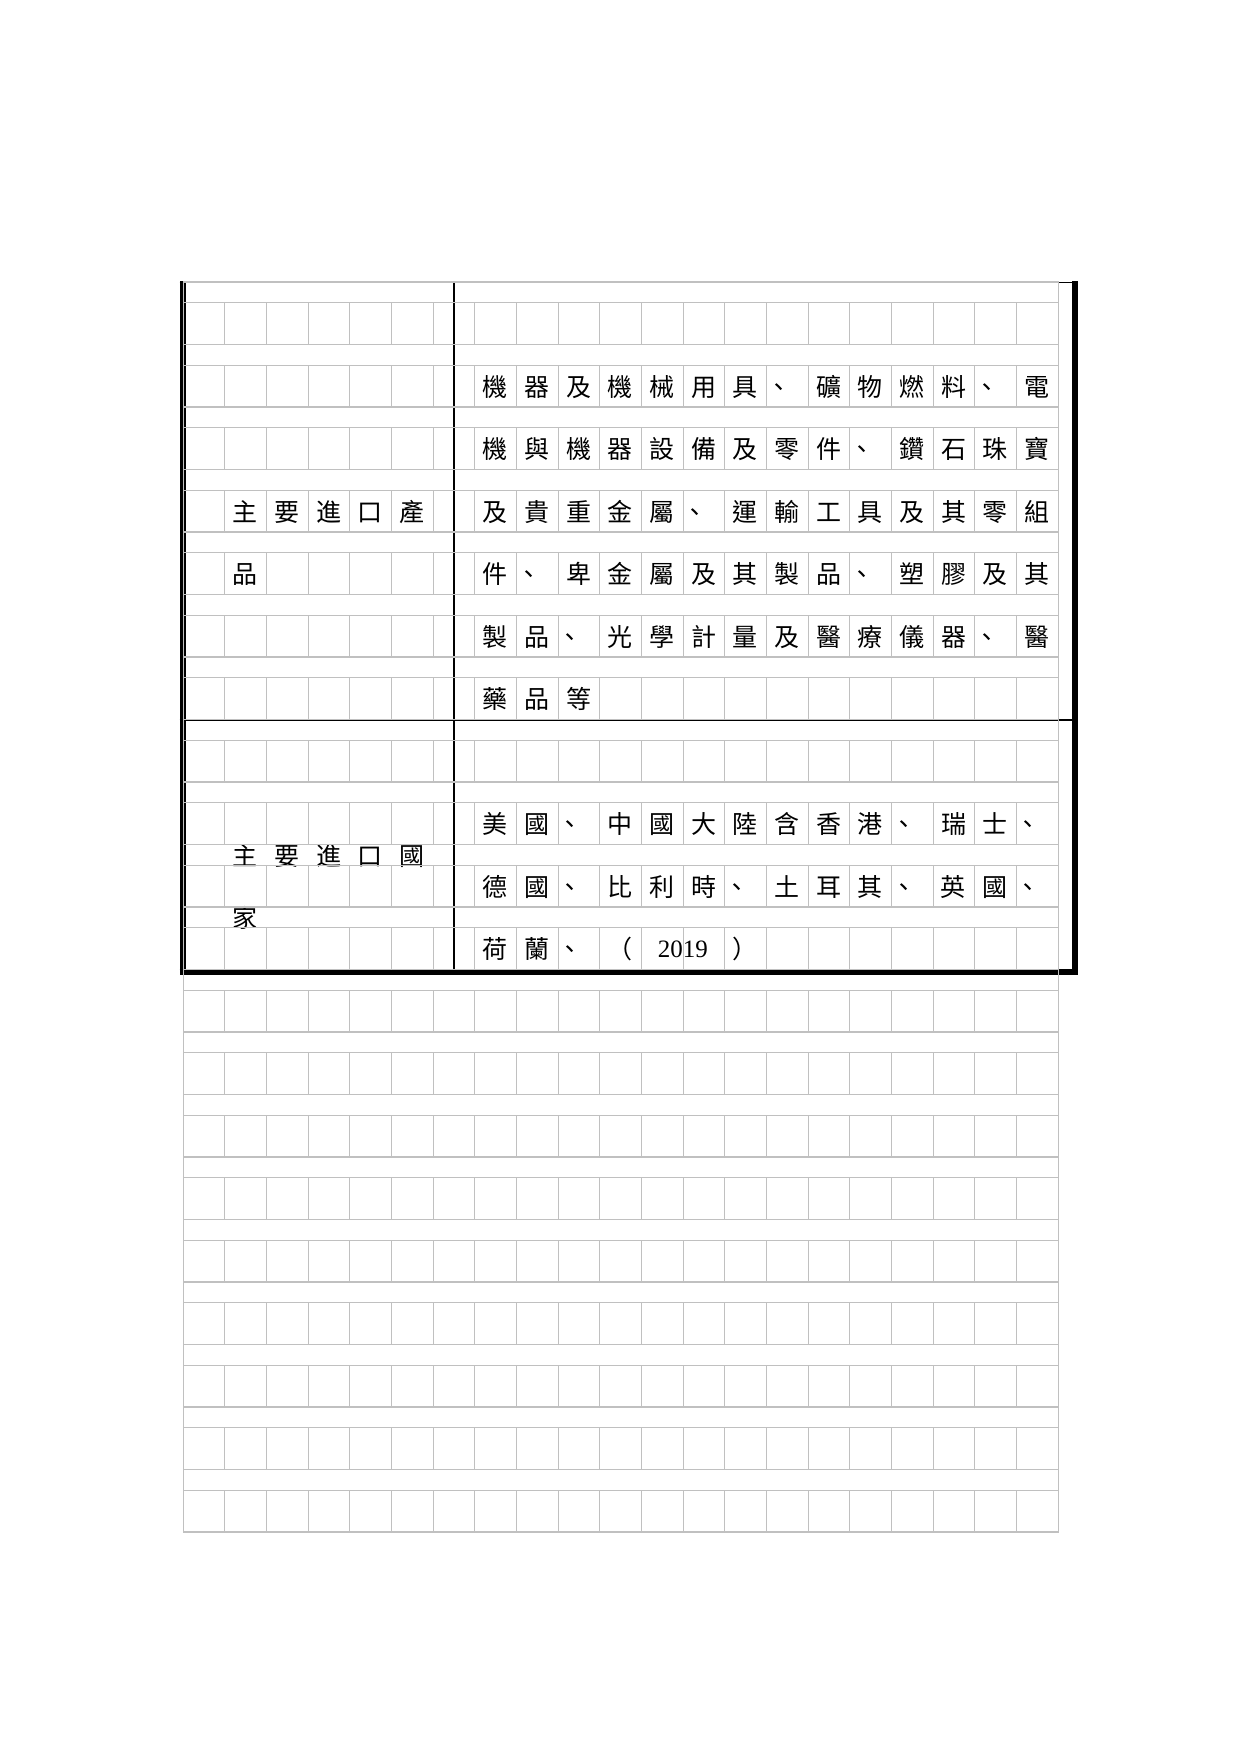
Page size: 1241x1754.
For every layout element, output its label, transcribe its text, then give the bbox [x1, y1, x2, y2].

table_cell 機器及機械用具、礦物燃料、電機與機器設備及零件、鑽石珠寶及貴重金屬、運輸工具及其零組件、卑金屬及其製品、塑膠及其製品、光學計量及醫療儀器、醫藥品等 [475, 303, 516, 344]
table_cell 機器及機械用具、礦物燃料、電機與機器設備及零件、鑽石珠寶及貴重金屬、運輸工具及其零組件、卑金屬及其製品、塑膠及其製品、光學計量及醫療儀器、醫藥品等 [975, 616, 1016, 656]
table_cell 機器及機械用具、礦物燃料、電機與機器設備及零件、鑽石珠寶及貴重金屬、運輸工具及其零組件、卑金屬及其製品、塑膠及其製品、光學計量及醫療儀器、醫藥品等 [475, 428, 516, 469]
table_cell 機器及機械用具、礦物燃料、電機與機器設備及零件、鑽石珠寶及貴重金屬、運輸工具及其零組件、卑金屬及其製品、塑膠及其製品、光學計量及醫療儀器、醫藥品等 [559, 491, 599, 531]
table_cell 機器及機械用具、礦物燃料、電機與機器設備及零件、鑽石珠寶及貴重金屬、運輸工具及其零組件、卑金屬及其製品、塑膠及其製品、光學計量及醫療儀器、醫藥品等 [600, 616, 641, 656]
table_cell 主要進口國家 [309, 928, 349, 969]
table_cell 主要進口國家 [267, 928, 308, 969]
table_cell [267, 428, 308, 469]
table_cell 主要進口國家 [434, 803, 453, 844]
table_cell 美國、中國大陸含香港、瑞士、德國、比利時、土耳其、英國、荷蘭、（2019） [725, 741, 766, 781]
table_cell [309, 616, 349, 656]
table_cell 主要進口國家 [309, 741, 349, 781]
table_cell 主要進口國家 [186, 866, 224, 906]
table_cell 主 [225, 491, 266, 531]
table_cell [225, 428, 266, 469]
table_cell [434, 553, 453, 594]
table_cell 美國、中國大陸含香港、瑞士、德國、比利時、土耳其、英國、荷蘭、（2019） [725, 803, 766, 844]
table_cell [267, 366, 308, 406]
table_cell [267, 303, 308, 344]
table_cell 機器及機械用具、礦物燃料、電機與機器設備及零件、鑽石珠寶及貴重金屬、運輸工具及其零組件、卑金屬及其製品、塑膠及其製品、光學計量及醫療儀器、醫藥品等 [809, 553, 849, 594]
table_cell 美國、中國大陸含香港、瑞士、德國、比利時、土耳其、英國、荷蘭、（2019） [892, 741, 933, 781]
table_cell 美國、中國大陸含香港、瑞士、德國、比利時、土耳其、英國、荷蘭、（2019） [767, 803, 808, 844]
table_cell 美國、中國大陸含香港、瑞士、德國、比利時、土耳其、英國、荷蘭、（2019） [892, 928, 933, 969]
table_cell 美國、中國大陸含香港、瑞士、德國、比利時、土耳其、英國、荷蘭、（2019） [455, 866, 474, 906]
table_cell 機器及機械用具、礦物燃料、電機與機器設備及零件、鑽石珠寶及貴重金屬、運輸工具及其零組件、卑金屬及其製品、塑膠及其製品、光學計量及醫療儀器、醫藥品等 [517, 366, 558, 406]
table_cell 美國、中國大陸含香港、瑞士、德國、比利時、土耳其、英國、荷蘭、（2019） [767, 741, 808, 781]
table_cell 主要進口國家 [403, 847, 420, 864]
table_cell 主要進口國家 [422, 845, 453, 865]
table_cell 機器及機械用具、礦物燃料、電機與機器設備及零件、鑽石珠寶及貴重金屬、運輸工具及其零組件、卑金屬及其製品、塑膠及其製品、光學計量及醫療儀器、醫藥品等 [455, 408, 1058, 427]
table_cell 美國、中國大陸含香港、瑞士、德國、比利時、土耳其、英國、荷蘭、（2019） [600, 928, 641, 969]
table_cell 機器及機械用具、礦物燃料、電機與機器設備及零件、鑽石珠寶及貴重金屬、運輸工具及其零組件、卑金屬及其製品、塑膠及其製品、光學計量及醫療儀器、醫藥品等 [725, 616, 766, 656]
table_cell 美國、中國大陸含香港、瑞士、德國、比利時、土耳其、英國、荷蘭、（2019） [725, 866, 766, 906]
table_cell 機器及機械用具、礦物燃料、電機與機器設備及零件、鑽石珠寶及貴重金屬、運輸工具及其零組件、卑金屬及其製品、塑膠及其製品、光學計量及醫療儀器、醫藥品等 [725, 428, 766, 469]
table_cell 美國、中國大陸含香港、瑞士、德國、比利時、土耳其、英國、荷蘭、（2019） [850, 741, 891, 781]
table_cell 美國、中國大陸含香港、瑞士、德國、比利時、土耳其、英國、荷蘭、（2019） [455, 741, 474, 781]
table_cell 機器及機械用具、礦物燃料、電機與機器設備及零件、鑽石珠寶及貴重金屬、運輸工具及其零組件、卑金屬及其製品、塑膠及其製品、光學計量及醫療儀器、醫藥品等 [600, 553, 641, 594]
table_cell 主要進口國家 [392, 928, 433, 969]
table_cell [267, 678, 308, 719]
table_cell 機器及機械用具、礦物燃料、電機與機器設備及零件、鑽石珠寶及貴重金屬、運輸工具及其零組件、卑金屬及其製品、塑膠及其製品、光學計量及醫療儀器、醫藥品等 [892, 616, 933, 656]
table_cell 機器及機械用具、礦物燃料、電機與機器設備及零件、鑽石珠寶及貴重金屬、運輸工具及其零組件、卑金屬及其製品、塑膠及其製品、光學計量及醫療儀器、醫藥品等 [934, 303, 974, 344]
table_cell 主要進口國家 [309, 803, 349, 844]
table_cell 美國、中國大陸含香港、瑞士、德國、比利時、土耳其、英國、荷蘭、（2019） [517, 741, 558, 781]
table_cell 美國、中國大陸含香港、瑞士、德國、比利時、土耳其、英國、荷蘭、（2019） [517, 803, 558, 844]
table_cell 機器及機械用具、礦物燃料、電機與機器設備及零件、鑽石珠寶及貴重金屬、運輸工具及其零組件、卑金屬及其製品、塑膠及其製品、光學計量及醫療儀器、醫藥品等 [975, 553, 1016, 594]
table_cell 美國、中國大陸含香港、瑞士、德國、比利時、土耳其、英國、荷蘭、（2019） [475, 741, 516, 781]
table_cell 機器及機械用具、礦物燃料、電機與機器設備及零件、鑽石珠寶及貴重金屬、運輸工具及其零組件、卑金屬及其製品、塑膠及其製品、光學計量及醫療儀器、醫藥品等 [850, 678, 891, 719]
table_cell 美國、中國大陸含香港、瑞士、德國、比利時、土耳其、英國、荷蘭、（2019） [809, 741, 849, 781]
table_cell 主要進口國家 [434, 928, 453, 969]
table_cell 美國、中國大陸含香港、瑞士、德國、比利時、土耳其、英國、荷蘭、（2019） [455, 845, 1058, 865]
table_cell 產 [392, 491, 433, 531]
table_cell [225, 303, 266, 344]
table_cell 機器及機械用具、礦物燃料、電機與機器設備及零件、鑽石珠寶及貴重金屬、運輸工具及其零組件、卑金屬及其製品、塑膠及其製品、光學計量及醫療儀器、醫藥品等 [975, 678, 1016, 719]
table_cell [267, 616, 308, 656]
table_cell 美國、中國大陸含香港、瑞士、德國、比利時、土耳其、英國、荷蘭、（2019） [600, 866, 641, 906]
table_cell 主要進口國家 [434, 866, 453, 906]
table_cell 機器及機械用具、礦物燃料、電機與機器設備及零件、鑽石珠寶及貴重金屬、運輸工具及其零組件、卑金屬及其製品、塑膠及其製品、光學計量及醫療儀器、醫藥品等 [684, 303, 724, 344]
table_cell 機器及機械用具、礦物燃料、電機與機器設備及零件、鑽石珠寶及貴重金屬、運輸工具及其零組件、卑金屬及其製品、塑膠及其製品、光學計量及醫療儀器、醫藥品等 [684, 491, 724, 531]
table_cell [309, 678, 349, 719]
table_cell 機器及機械用具、礦物燃料、電機與機器設備及零件、鑽石珠寶及貴重金屬、運輸工具及其零組件、卑金屬及其製品、塑膠及其製品、光學計量及醫療儀器、醫藥品等 [559, 678, 599, 719]
table_cell 美國、中國大陸含香港、瑞士、德國、比利時、土耳其、英國、荷蘭、（2019） [850, 803, 891, 844]
table_cell 主要進口國家 [225, 866, 266, 906]
table_cell 機器及機械用具、礦物燃料、電機與機器設備及零件、鑽石珠寶及貴重金屬、運輸工具及其零組件、卑金屬及其製品、塑膠及其製品、光學計量及醫療儀器、醫藥品等 [642, 553, 683, 594]
table_cell [392, 428, 433, 469]
table_cell 美國、中國大陸含香港、瑞士、德國、比利時、土耳其、英國、荷蘭、（2019） [975, 803, 1016, 844]
table_cell 主要進口國家 [225, 803, 266, 844]
table_cell 美國、中國大陸含香港、瑞士、德國、比利時、土耳其、英國、荷蘭、（2019） [809, 928, 849, 969]
table_cell [186, 658, 453, 677]
table_cell 機器及機械用具、礦物燃料、電機與機器設備及零件、鑽石珠寶及貴重金屬、運輸工具及其零組件、卑金屬及其製品、塑膠及其製品、光學計量及醫療儀器、醫藥品等 [892, 428, 933, 469]
table_cell 美國、中國大陸含香港、瑞士、德國、比利時、土耳其、英國、荷蘭、（2019） [975, 928, 1016, 969]
table_cell 美國、中國大陸含香港、瑞士、德國、比利時、土耳其、英國、荷蘭、（2019） [475, 803, 516, 844]
table_cell 美國、中國大陸含香港、瑞士、德國、比利時、土耳其、英國、荷蘭、（2019） [455, 783, 1058, 802]
table_cell 主要進口國家 [434, 741, 453, 781]
table_cell 機器及機械用具、礦物燃料、電機與機器設備及零件、鑽石珠寶及貴重金屬、運輸工具及其零組件、卑金屬及其製品、塑膠及其製品、光學計量及醫療儀器、醫藥品等 [1017, 678, 1058, 719]
table_cell 機器及機械用具、礦物燃料、電機與機器設備及零件、鑽石珠寶及貴重金屬、運輸工具及其零組件、卑金屬及其製品、塑膠及其製品、光學計量及醫療儀器、醫藥品等 [934, 553, 974, 594]
table_cell 主要進口國家 [350, 928, 391, 969]
table_cell 機器及機械用具、礦物燃料、電機與機器設備及零件、鑽石珠寶及貴重金屬、運輸工具及其零組件、卑金屬及其製品、塑膠及其製品、光學計量及醫療儀器、醫藥品等 [934, 678, 974, 719]
table_cell 美國、中國大陸含香港、瑞士、德國、比利時、土耳其、英國、荷蘭、（2019） [725, 928, 766, 969]
table_cell 機器及機械用具、礦物燃料、電機與機器設備及零件、鑽石珠寶及貴重金屬、運輸工具及其零組件、卑金屬及其製品、塑膠及其製品、光學計量及醫療儀器、醫藥品等 [850, 553, 891, 594]
table_cell 美國、中國大陸含香港、瑞士、德國、比利時、土耳其、英國、荷蘭、（2019） [767, 866, 808, 906]
table_cell 美國、中國大陸含香港、瑞士、德國、比利時、土耳其、英國、荷蘭、（2019） [684, 866, 724, 906]
table_cell 美國、中國大陸含香港、瑞士、德國、比利時、土耳其、英國、荷蘭、（2019） [642, 928, 683, 969]
table_cell 機器及機械用具、礦物燃料、電機與機器設備及零件、鑽石珠寶及貴重金屬、運輸工具及其零組件、卑金屬及其製品、塑膠及其製品、光學計量及醫療儀器、醫藥品等 [767, 366, 808, 406]
table_cell 主要進口國家 [392, 866, 433, 906]
table_cell 機器及機械用具、礦物燃料、電機與機器設備及零件、鑽石珠寶及貴重金屬、運輸工具及其零組件、卑金屬及其製品、塑膠及其製品、光學計量及醫療儀器、醫藥品等 [892, 678, 933, 719]
table_cell [350, 553, 391, 594]
table_cell [225, 616, 266, 656]
table_cell 機器及機械用具、礦物燃料、電機與機器設備及零件、鑽石珠寶及貴重金屬、運輸工具及其零組件、卑金屬及其製品、塑膠及其製品、光學計量及醫療儀器、醫藥品等 [850, 491, 891, 531]
table_cell [350, 366, 391, 406]
table_cell 機器及機械用具、礦物燃料、電機與機器設備及零件、鑽石珠寶及貴重金屬、運輸工具及其零組件、卑金屬及其製品、塑膠及其製品、光學計量及醫療儀器、醫藥品等 [517, 428, 558, 469]
table_cell 美國、中國大陸含香港、瑞士、德國、比利時、土耳其、英國、荷蘭、（2019） [1017, 803, 1058, 844]
table_cell 機器及機械用具、礦物燃料、電機與機器設備及零件、鑽石珠寶及貴重金屬、運輸工具及其零組件、卑金屬及其製品、塑膠及其製品、光學計量及醫療儀器、醫藥品等 [475, 553, 516, 594]
table_cell 機器及機械用具、礦物燃料、電機與機器設備及零件、鑽石珠寶及貴重金屬、運輸工具及其零組件、卑金屬及其製品、塑膠及其製品、光學計量及醫療儀器、醫藥品等 [975, 491, 1016, 531]
table_cell 機器及機械用具、礦物燃料、電機與機器設備及零件、鑽石珠寶及貴重金屬、運輸工具及其零組件、卑金屬及其製品、塑膠及其製品、光學計量及醫療儀器、醫藥品等 [892, 366, 933, 406]
table_cell 機器及機械用具、礦物燃料、電機與機器設備及零件、鑽石珠寶及貴重金屬、運輸工具及其零組件、卑金屬及其製品、塑膠及其製品、光學計量及醫療儀器、醫藥品等 [892, 553, 933, 594]
table_cell 主要進口國家 [225, 741, 266, 781]
table_cell [392, 678, 433, 719]
table_cell 機器及機械用具、礦物燃料、電機與機器設備及零件、鑽石珠寶及貴重金屬、運輸工具及其零組件、卑金屬及其製品、塑膠及其製品、光學計量及醫療儀器、醫藥品等 [1017, 553, 1058, 594]
table_cell 機器及機械用具、礦物燃料、電機與機器設備及零件、鑽石珠寶及貴重金屬、運輸工具及其零組件、卑金屬及其製品、塑膠及其製品、光學計量及醫療儀器、醫藥品等 [850, 428, 891, 469]
table_cell [350, 616, 391, 656]
table_cell 機器及機械用具、礦物燃料、電機與機器設備及零件、鑽石珠寶及貴重金屬、運輸工具及其零組件、卑金屬及其製品、塑膠及其製品、光學計量及醫療儀器、醫藥品等 [684, 678, 724, 719]
table_cell 美國、中國大陸含香港、瑞士、德國、比利時、土耳其、英國、荷蘭、（2019） [684, 928, 724, 969]
table_cell 美國、中國大陸含香港、瑞士、德國、比利時、土耳其、英國、荷蘭、（2019） [684, 803, 724, 844]
table_cell [186, 616, 224, 656]
table_cell 主要進口國家 [350, 803, 391, 844]
table_cell [434, 303, 453, 344]
table_cell 美國、中國大陸含香港、瑞士、德國、比利時、土耳其、英國、荷蘭、（2019） [642, 866, 683, 906]
table_cell 機器及機械用具、礦物燃料、電機與機器設備及零件、鑽石珠寶及貴重金屬、運輸工具及其零組件、卑金屬及其製品、塑膠及其製品、光學計量及醫療儀器、醫藥品等 [684, 616, 724, 656]
table_cell 機器及機械用具、礦物燃料、電機與機器設備及零件、鑽石珠寶及貴重金屬、運輸工具及其零組件、卑金屬及其製品、塑膠及其製品、光學計量及醫療儀器、醫藥品等 [850, 616, 891, 656]
table_cell 美國、中國大陸含香港、瑞士、德國、比利時、土耳其、英國、荷蘭、（2019） [850, 928, 891, 969]
table_cell 美國、中國大陸含香港、瑞士、德國、比利時、土耳其、英國、荷蘭、（2019） [934, 741, 974, 781]
table_cell 機器及機械用具、礦物燃料、電機與機器設備及零件、鑽石珠寶及貴重金屬、運輸工具及其零組件、卑金屬及其製品、塑膠及其製品、光學計量及醫療儀器、醫藥品等 [725, 553, 766, 594]
table_cell 主要進口國家 [267, 866, 308, 906]
table_cell 機器及機械用具、礦物燃料、電機與機器設備及零件、鑽石珠寶及貴重金屬、運輸工具及其零組件、卑金屬及其製品、塑膠及其製品、光學計量及醫療儀器、醫藥品等 [642, 678, 683, 719]
table_cell 機器及機械用具、礦物燃料、電機與機器設備及零件、鑽石珠寶及貴重金屬、運輸工具及其零組件、卑金屬及其製品、塑膠及其製品、光學計量及醫療儀器、醫藥品等 [975, 428, 1016, 469]
table_cell 機器及機械用具、礦物燃料、電機與機器設備及零件、鑽石珠寶及貴重金屬、運輸工具及其零組件、卑金屬及其製品、塑膠及其製品、光學計量及醫療儀器、醫藥品等 [475, 678, 516, 719]
table_cell [434, 491, 453, 531]
table_cell 主要進口國家 [362, 849, 377, 862]
table_cell 機器及機械用具、礦物燃料、電機與機器設備及零件、鑽石珠寶及貴重金屬、運輸工具及其零組件、卑金屬及其製品、塑膠及其製品、光學計量及醫療儀器、醫藥品等 [642, 428, 683, 469]
table_cell [350, 678, 391, 719]
table_cell [350, 303, 391, 344]
table_cell 主要進口國家 [186, 741, 224, 781]
table_cell 美國、中國大陸含香港、瑞士、德國、比利時、土耳其、英國、荷蘭、（2019） [559, 928, 599, 969]
table_cell [392, 553, 433, 594]
table_cell [309, 428, 349, 469]
table_cell 美國、中國大陸含香港、瑞士、德國、比利時、土耳其、英國、荷蘭、（2019） [642, 803, 683, 844]
table_cell 機器及機械用具、礦物燃料、電機與機器設備及零件、鑽石珠寶及貴重金屬、運輸工具及其零組件、卑金屬及其製品、塑膠及其製品、光學計量及醫療儀器、醫藥品等 [684, 428, 724, 469]
table_cell 機器及機械用具、礦物燃料、電機與機器設備及零件、鑽石珠寶及貴重金屬、運輸工具及其零組件、卑金屬及其製品、塑膠及其製品、光學計量及醫療儀器、醫藥品等 [809, 428, 849, 469]
table_cell 機器及機械用具、礦物燃料、電機與機器設備及零件、鑽石珠寶及貴重金屬、運輸工具及其零組件、卑金屬及其製品、塑膠及其製品、光學計量及醫療儀器、醫藥品等 [1017, 428, 1058, 469]
table_cell [186, 283, 453, 302]
table_cell [434, 366, 453, 406]
table_cell 機器及機械用具、礦物燃料、電機與機器設備及零件、鑽石珠寶及貴重金屬、運輸工具及其零組件、卑金屬及其製品、塑膠及其製品、光學計量及醫療儀器、醫藥品等 [850, 366, 891, 406]
table_cell 機器及機械用具、礦物燃料、電機與機器設備及零件、鑽石珠寶及貴重金屬、運輸工具及其零組件、卑金屬及其製品、塑膠及其製品、光學計量及醫療儀器、醫藥品等 [455, 283, 1058, 302]
table_cell 美國、中國大陸含香港、瑞士、德國、比利時、土耳其、英國、荷蘭、（2019） [892, 803, 933, 844]
table_cell 美國、中國大陸含香港、瑞士、德國、比利時、土耳其、英國、荷蘭、（2019） [517, 928, 558, 969]
table_cell 機器及機械用具、礦物燃料、電機與機器設備及零件、鑽石珠寶及貴重金屬、運輸工具及其零組件、卑金屬及其製品、塑膠及其製品、光學計量及醫療儀器、醫藥品等 [475, 491, 516, 531]
table_cell 美國、中國大陸含香港、瑞士、德國、比利時、土耳其、英國、荷蘭、（2019） [809, 866, 849, 906]
table_cell [350, 428, 391, 469]
table_cell 機器及機械用具、礦物燃料、電機與機器設備及零件、鑽石珠寶及貴重金屬、運輸工具及其零組件、卑金屬及其製品、塑膠及其製品、光學計量及醫療儀器、醫藥品等 [559, 366, 599, 406]
table_cell 機器及機械用具、礦物燃料、電機與機器設備及零件、鑽石珠寶及貴重金屬、運輸工具及其零組件、卑金屬及其製品、塑膠及其製品、光學計量及醫療儀器、醫藥品等 [559, 616, 599, 656]
table_cell [434, 678, 453, 719]
table_cell 機器及機械用具、礦物燃料、電機與機器設備及零件、鑽石珠寶及貴重金屬、運輸工具及其零組件、卑金屬及其製品、塑膠及其製品、光學計量及醫療儀器、醫藥品等 [517, 303, 558, 344]
table_cell 機器及機械用具、礦物燃料、電機與機器設備及零件、鑽石珠寶及貴重金屬、運輸工具及其零組件、卑金屬及其製品、塑膠及其製品、光學計量及醫療儀器、醫藥品等 [455, 595, 1058, 615]
table_cell 主要進口國家 [225, 928, 266, 969]
table_cell 機器及機械用具、礦物燃料、電機與機器設備及零件、鑽石珠寶及貴重金屬、運輸工具及其零組件、卑金屬及其製品、塑膠及其製品、光學計量及醫療儀器、醫藥品等 [767, 428, 808, 469]
table_cell 美國、中國大陸含香港、瑞士、德國、比利時、土耳其、英國、荷蘭、（2019） [1017, 866, 1058, 906]
table_cell 機器及機械用具、礦物燃料、電機與機器設備及零件、鑽石珠寶及貴重金屬、運輸工具及其零組件、卑金屬及其製品、塑膠及其製品、光學計量及醫療儀器、醫藥品等 [1017, 616, 1058, 656]
table_cell 機器及機械用具、礦物燃料、電機與機器設備及零件、鑽石珠寶及貴重金屬、運輸工具及其零組件、卑金屬及其製品、塑膠及其製品、光學計量及醫療儀器、醫藥品等 [767, 491, 808, 531]
table_cell 機器及機械用具、礦物燃料、電機與機器設備及零件、鑽石珠寶及貴重金屬、運輸工具及其零組件、卑金屬及其製品、塑膠及其製品、光學計量及醫療儀器、醫藥品等 [684, 366, 724, 406]
table_cell 機器及機械用具、礦物燃料、電機與機器設備及零件、鑽石珠寶及貴重金屬、運輸工具及其零組件、卑金屬及其製品、塑膠及其製品、光學計量及醫療儀器、醫藥品等 [725, 678, 766, 719]
table_cell 主要進口國家 [350, 741, 391, 781]
table_cell 機器及機械用具、礦物燃料、電機與機器設備及零件、鑽石珠寶及貴重金屬、運輸工具及其零組件、卑金屬及其製品、塑膠及其製品、光學計量及醫療儀器、醫藥品等 [600, 491, 641, 531]
table_cell 機器及機械用具、礦物燃料、電機與機器設備及零件、鑽石珠寶及貴重金屬、運輸工具及其零組件、卑金屬及其製品、塑膠及其製品、光學計量及醫療儀器、醫藥品等 [934, 366, 974, 406]
table_cell [186, 408, 453, 427]
table_cell 美國、中國大陸含香港、瑞士、德國、比利時、土耳其、英國、荷蘭、（2019） [600, 741, 641, 781]
table_cell 主要進口國家 [186, 928, 224, 969]
table_cell 機器及機械用具、礦物燃料、電機與機器設備及零件、鑽石珠寶及貴重金屬、運輸工具及其零組件、卑金屬及其製品、塑膠及其製品、光學計量及醫療儀器、醫藥品等 [767, 553, 808, 594]
table_cell 機器及機械用具、礦物燃料、電機與機器設備及零件、鑽石珠寶及貴重金屬、運輸工具及其零組件、卑金屬及其製品、塑膠及其製品、光學計量及醫療儀器、醫藥品等 [892, 491, 933, 531]
table_cell 機器及機械用具、礦物燃料、電機與機器設備及零件、鑽石珠寶及貴重金屬、運輸工具及其零組件、卑金屬及其製品、塑膠及其製品、光學計量及醫療儀器、醫藥品等 [455, 345, 1058, 365]
table_cell 機器及機械用具、礦物燃料、電機與機器設備及零件、鑽石珠寶及貴重金屬、運輸工具及其零組件、卑金屬及其製品、塑膠及其製品、光學計量及醫療儀器、醫藥品等 [934, 491, 974, 531]
table_cell 機器及機械用具、礦物燃料、電機與機器設備及零件、鑽石珠寶及貴重金屬、運輸工具及其零組件、卑金屬及其製品、塑膠及其製品、光學計量及醫療儀器、醫藥品等 [559, 553, 599, 594]
table_cell 機器及機械用具、礦物燃料、電機與機器設備及零件、鑽石珠寶及貴重金屬、運輸工具及其零組件、卑金屬及其製品、塑膠及其製品、光學計量及醫療儀器、醫藥品等 [559, 428, 599, 469]
table_cell 進 [309, 491, 349, 531]
table_cell [434, 616, 453, 656]
table_cell 機器及機械用具、礦物燃料、電機與機器設備及零件、鑽石珠寶及貴重金屬、運輸工具及其零組件、卑金屬及其製品、塑膠及其製品、光學計量及醫療儀器、醫藥品等 [517, 616, 558, 656]
table_cell 機器及機械用具、礦物燃料、電機與機器設備及零件、鑽石珠寶及貴重金屬、運輸工具及其零組件、卑金屬及其製品、塑膠及其製品、光學計量及醫療儀器、醫藥品等 [1017, 491, 1058, 531]
table_cell [186, 533, 453, 552]
table_cell 機器及機械用具、礦物燃料、電機與機器設備及零件、鑽石珠寶及貴重金屬、運輸工具及其零組件、卑金屬及其製品、塑膠及其製品、光學計量及醫療儀器、醫藥品等 [934, 428, 974, 469]
table_cell 機器及機械用具、礦物燃料、電機與機器設備及零件、鑽石珠寶及貴重金屬、運輸工具及其零組件、卑金屬及其製品、塑膠及其製品、光學計量及醫療儀器、醫藥品等 [600, 428, 641, 469]
table_cell 美國、中國大陸含香港、瑞士、德國、比利時、土耳其、英國、荷蘭、（2019） [559, 803, 599, 844]
table_cell 美國、中國大陸含香港、瑞士、德國、比利時、土耳其、英國、荷蘭、（2019） [455, 803, 474, 844]
table_cell 美國、中國大陸含香港、瑞士、德國、比利時、土耳其、英國、荷蘭、（2019） [892, 866, 933, 906]
table_cell 機器及機械用具、礦物燃料、電機與機器設備及零件、鑽石珠寶及貴重金屬、運輸工具及其零組件、卑金屬及其製品、塑膠及其製品、光學計量及醫療儀器、醫藥品等 [725, 366, 766, 406]
table_cell 美國、中國大陸含香港、瑞士、德國、比利時、土耳其、英國、荷蘭、（2019） [934, 803, 974, 844]
table_cell 主要進口國家 [186, 803, 224, 844]
table_cell 機器及機械用具、礦物燃料、電機與機器設備及零件、鑽石珠寶及貴重金屬、運輸工具及其零組件、卑金屬及其製品、塑膠及其製品、光學計量及醫療儀器、醫藥品等 [684, 553, 724, 594]
table_cell 美國、中國大陸含香港、瑞士、德國、比利時、土耳其、英國、荷蘭、（2019） [934, 866, 974, 906]
table_cell 要 [267, 491, 308, 531]
table_cell 主要進口國家 [245, 845, 284, 865]
table_cell 主要進口國家 [267, 803, 308, 844]
table_cell 美國、中國大陸含香港、瑞士、德國、比利時、土耳其、英國、荷蘭、（2019） [559, 866, 599, 906]
table_cell 美國、中國大陸含香港、瑞士、德國、比利時、土耳其、英國、荷蘭、（2019） [455, 928, 474, 969]
table_cell [392, 303, 433, 344]
table_cell 機器及機械用具、礦物燃料、電機與機器設備及零件、鑽石珠寶及貴重金屬、運輸工具及其零組件、卑金屬及其製品、塑膠及其製品、光學計量及醫療儀器、醫藥品等 [809, 616, 849, 656]
table_cell [186, 428, 224, 469]
table_cell 美國、中國大陸含香港、瑞士、德國、比利時、土耳其、英國、荷蘭、（2019） [517, 866, 558, 906]
table_cell 機器及機械用具、礦物燃料、電機與機器設備及零件、鑽石珠寶及貴重金屬、運輸工具及其零組件、卑金屬及其製品、塑膠及其製品、光學計量及醫療儀器、醫藥品等 [725, 303, 766, 344]
table_cell 機器及機械用具、礦物燃料、電機與機器設備及零件、鑽石珠寶及貴重金屬、運輸工具及其零組件、卑金屬及其製品、塑膠及其製品、光學計量及醫療儀器、醫藥品等 [455, 533, 1058, 552]
table_cell 主要進口國家 [267, 741, 308, 781]
table_cell 機器及機械用具、礦物燃料、電機與機器設備及零件、鑽石珠寶及貴重金屬、運輸工具及其零組件、卑金屬及其製品、塑膠及其製品、光學計量及醫療儀器、醫藥品等 [975, 303, 1016, 344]
table_cell 美國、中國大陸含香港、瑞士、德國、比利時、土耳其、英國、荷蘭、（2019） [975, 741, 1016, 781]
table_cell 機器及機械用具、礦物燃料、電機與機器設備及零件、鑽石珠寶及貴重金屬、運輸工具及其零組件、卑金屬及其製品、塑膠及其製品、光學計量及醫療儀器、醫藥品等 [975, 366, 1016, 406]
table_cell [309, 553, 349, 594]
table_cell [434, 428, 453, 469]
table_cell 主要進口國家 [186, 908, 453, 927]
table_cell 機器及機械用具、礦物燃料、電機與機器設備及零件、鑽石珠寶及貴重金屬、運輸工具及其零組件、卑金屬及其製品、塑膠及其製品、光學計量及醫療儀器、醫藥品等 [455, 470, 1058, 490]
table_cell [225, 678, 266, 719]
table_cell [186, 470, 453, 490]
table_cell 品 [225, 553, 266, 594]
table_cell 口 [350, 491, 391, 531]
table_cell 主要進口國家 [309, 866, 349, 906]
table_cell 機器及機械用具、礦物燃料、電機與機器設備及零件、鑽石珠寶及貴重金屬、運輸工具及其零組件、卑金屬及其製品、塑膠及其製品、光學計量及醫療儀器、醫藥品等 [642, 491, 683, 531]
table_cell 美國、中國大陸含香港、瑞士、德國、比利時、土耳其、英國、荷蘭、（2019） [455, 908, 1058, 927]
table_cell 美國、中國大陸含香港、瑞士、德國、比利時、土耳其、英國、荷蘭、（2019） [559, 741, 599, 781]
table_cell [186, 303, 224, 344]
table_cell 主要進口國家 [285, 845, 401, 865]
table_cell 主要進口國家 [186, 721, 453, 740]
table_cell 美國、中國大陸含香港、瑞士、德國、比利時、土耳其、英國、荷蘭、（2019） [642, 741, 683, 781]
table_cell 機器及機械用具、礦物燃料、電機與機器設備及零件、鑽石珠寶及貴重金屬、運輸工具及其零組件、卑金屬及其製品、塑膠及其製品、光學計量及醫療儀器、醫藥品等 [517, 553, 558, 594]
table_cell 機器及機械用具、礦物燃料、電機與機器設備及零件、鑽石珠寶及貴重金屬、運輸工具及其零組件、卑金屬及其製品、塑膠及其製品、光學計量及醫療儀器、醫藥品等 [517, 678, 558, 719]
table_cell 機器及機械用具、礦物燃料、電機與機器設備及零件、鑽石珠寶及貴重金屬、運輸工具及其零組件、卑金屬及其製品、塑膠及其製品、光學計量及醫療儀器、醫藥品等 [767, 678, 808, 719]
table_cell [392, 366, 433, 406]
table_cell [186, 678, 224, 719]
table_cell 機器及機械用具、礦物燃料、電機與機器設備及零件、鑽石珠寶及貴重金屬、運輸工具及其零組件、卑金屬及其製品、塑膠及其製品、光學計量及醫療儀器、醫藥品等 [850, 303, 891, 344]
table_cell 主要進口國家 [350, 866, 391, 906]
table_cell 美國、中國大陸含香港、瑞士、德國、比利時、土耳其、英國、荷蘭、（2019） [809, 803, 849, 844]
table_cell [267, 553, 308, 594]
table_cell 主要進口國家 [392, 803, 433, 844]
table_cell 機器及機械用具、礦物燃料、電機與機器設備及零件、鑽石珠寶及貴重金屬、運輸工具及其零組件、卑金屬及其製品、塑膠及其製品、光學計量及醫療儀器、醫藥品等 [642, 303, 683, 344]
table_cell 美國、中國大陸含香港、瑞士、德國、比利時、土耳其、英國、荷蘭、（2019） [934, 928, 974, 969]
table_cell [186, 595, 453, 615]
table_cell 機器及機械用具、礦物燃料、電機與機器設備及零件、鑽石珠寶及貴重金屬、運輸工具及其零組件、卑金屬及其製品、塑膠及其製品、光學計量及醫療儀器、醫藥品等 [1017, 303, 1058, 344]
table_cell 機器及機械用具、礦物燃料、電機與機器設備及零件、鑽石珠寶及貴重金屬、運輸工具及其零組件、卑金屬及其製品、塑膠及其製品、光學計量及醫療儀器、醫藥品等 [642, 616, 683, 656]
table_cell 機器及機械用具、礦物燃料、電機與機器設備及零件、鑽石珠寶及貴重金屬、運輸工具及其零組件、卑金屬及其製品、塑膠及其製品、光學計量及醫療儀器、醫藥品等 [1017, 366, 1058, 406]
table_cell 主要進口國家 [186, 845, 245, 865]
table_cell 主要進口國家 [392, 741, 433, 781]
table_cell [186, 366, 224, 406]
table_cell 美國、中國大陸含香港、瑞士、德國、比利時、土耳其、英國、荷蘭、（2019） [1059, 721, 1072, 969]
table_cell [186, 345, 453, 365]
table_cell 美國、中國大陸含香港、瑞士、德國、比利時、土耳其、英國、荷蘭、（2019） [767, 928, 808, 969]
table_cell 機器及機械用具、礦物燃料、電機與機器設備及零件、鑽石珠寶及貴重金屬、運輸工具及其零組件、卑金屬及其製品、塑膠及其製品、光學計量及醫療儀器、醫藥品等 [1059, 283, 1072, 719]
table_cell 機器及機械用具、礦物燃料、電機與機器設備及零件、鑽石珠寶及貴重金屬、運輸工具及其零組件、卑金屬及其製品、塑膠及其製品、光學計量及醫療儀器、醫藥品等 [600, 366, 641, 406]
table_cell [392, 616, 433, 656]
table_cell 機器及機械用具、礦物燃料、電機與機器設備及零件、鑽石珠寶及貴重金屬、運輸工具及其零組件、卑金屬及其製品、塑膠及其製品、光學計量及醫療儀器、醫藥品等 [892, 303, 933, 344]
table_cell 美國、中國大陸含香港、瑞士、德國、比利時、土耳其、英國、荷蘭、（2019） [975, 866, 1016, 906]
table_cell 主要進口國家 [186, 783, 453, 802]
table_cell [309, 366, 349, 406]
table_cell 美國、中國大陸含香港、瑞士、德國、比利時、土耳其、英國、荷蘭、（2019） [455, 721, 1058, 740]
table_cell 美國、中國大陸含香港、瑞士、德國、比利時、土耳其、英國、荷蘭、（2019） [475, 866, 516, 906]
table_cell 美國、中國大陸含香港、瑞士、德國、比利時、土耳其、英國、荷蘭、（2019） [475, 928, 516, 969]
table_cell 機器及機械用具、礦物燃料、電機與機器設備及零件、鑽石珠寶及貴重金屬、運輸工具及其零組件、卑金屬及其製品、塑膠及其製品、光學計量及醫療儀器、醫藥品等 [809, 491, 849, 531]
table_cell 美國、中國大陸含香港、瑞士、德國、比利時、土耳其、英國、荷蘭、（2019） [850, 866, 891, 906]
table_cell 機器及機械用具、礦物燃料、電機與機器設備及零件、鑽石珠寶及貴重金屬、運輸工具及其零組件、卑金屬及其製品、塑膠及其製品、光學計量及醫療儀器、醫藥品等 [517, 491, 558, 531]
table_cell 機器及機械用具、礦物燃料、電機與機器設備及零件、鑽石珠寶及貴重金屬、運輸工具及其零組件、卑金屬及其製品、塑膠及其製品、光學計量及醫療儀器、醫藥品等 [767, 303, 808, 344]
table_cell 機器及機械用具、礦物燃料、電機與機器設備及零件、鑽石珠寶及貴重金屬、運輸工具及其零組件、卑金屬及其製品、塑膠及其製品、光學計量及醫療儀器、醫藥品等 [725, 491, 766, 531]
table_cell 美國、中國大陸含香港、瑞士、德國、比利時、土耳其、英國、荷蘭、（2019） [1017, 928, 1058, 969]
table_cell 機器及機械用具、礦物燃料、電機與機器設備及零件、鑽石珠寶及貴重金屬、運輸工具及其零組件、卑金屬及其製品、塑膠及其製品、光學計量及醫療儀器、醫藥品等 [809, 366, 849, 406]
table_cell 機器及機械用具、礦物燃料、電機與機器設備及零件、鑽石珠寶及貴重金屬、運輸工具及其零組件、卑金屬及其製品、塑膠及其製品、光學計量及醫療儀器、醫藥品等 [475, 616, 516, 656]
table_cell 機器及機械用具、礦物燃料、電機與機器設備及零件、鑽石珠寶及貴重金屬、運輸工具及其零組件、卑金屬及其製品、塑膠及其製品、光學計量及醫療儀器、醫藥品等 [767, 616, 808, 656]
table_cell 美國、中國大陸含香港、瑞士、德國、比利時、土耳其、英國、荷蘭、（2019） [1017, 741, 1058, 781]
table_cell 美國、中國大陸含香港、瑞士、德國、比利時、土耳其、英國、荷蘭、（2019） [684, 741, 724, 781]
table_cell [186, 553, 224, 594]
table_cell 機器及機械用具、礦物燃料、電機與機器設備及零件、鑽石珠寶及貴重金屬、運輸工具及其零組件、卑金屬及其製品、塑膠及其製品、光學計量及醫療儀器、醫藥品等 [809, 303, 849, 344]
table_cell [309, 303, 349, 344]
table_cell 美國、中國大陸含香港、瑞士、德國、比利時、土耳其、英國、荷蘭、（2019） [600, 803, 641, 844]
table_cell 機器及機械用具、礦物燃料、電機與機器設備及零件、鑽石珠寶及貴重金屬、運輸工具及其零組件、卑金屬及其製品、塑膠及其製品、光學計量及醫療儀器、醫藥品等 [934, 616, 974, 656]
table_cell 機器及機械用具、礦物燃料、電機與機器設備及零件、鑽石珠寶及貴重金屬、運輸工具及其零組件、卑金屬及其製品、塑膠及其製品、光學計量及醫療儀器、醫藥品等 [475, 366, 516, 406]
table_cell [186, 491, 224, 531]
table_cell [225, 366, 266, 406]
table_cell 機器及機械用具、礦物燃料、電機與機器設備及零件、鑽石珠寶及貴重金屬、運輸工具及其零組件、卑金屬及其製品、塑膠及其製品、光學計量及醫療儀器、醫藥品等 [600, 678, 641, 719]
table_cell 機器及機械用具、礦物燃料、電機與機器設備及零件、鑽石珠寶及貴重金屬、運輸工具及其零組件、卑金屬及其製品、塑膠及其製品、光學計量及醫療儀器、醫藥品等 [809, 678, 849, 719]
table_cell 機器及機械用具、礦物燃料、電機與機器設備及零件、鑽石珠寶及貴重金屬、運輸工具及其零組件、卑金屬及其製品、塑膠及其製品、光學計量及醫療儀器、醫藥品等 [600, 303, 641, 344]
table_cell 機器及機械用具、礦物燃料、電機與機器設備及零件、鑽石珠寶及貴重金屬、運輸工具及其零組件、卑金屬及其製品、塑膠及其製品、光學計量及醫療儀器、醫藥品等 [559, 303, 599, 344]
table_cell 機器及機械用具、礦物燃料、電機與機器設備及零件、鑽石珠寶及貴重金屬、運輸工具及其零組件、卑金屬及其製品、塑膠及其製品、光學計量及醫療儀器、醫藥品等 [455, 658, 1058, 677]
table_cell 機器及機械用具、礦物燃料、電機與機器設備及零件、鑽石珠寶及貴重金屬、運輸工具及其零組件、卑金屬及其製品、塑膠及其製品、光學計量及醫療儀器、醫藥品等 [642, 366, 683, 406]
